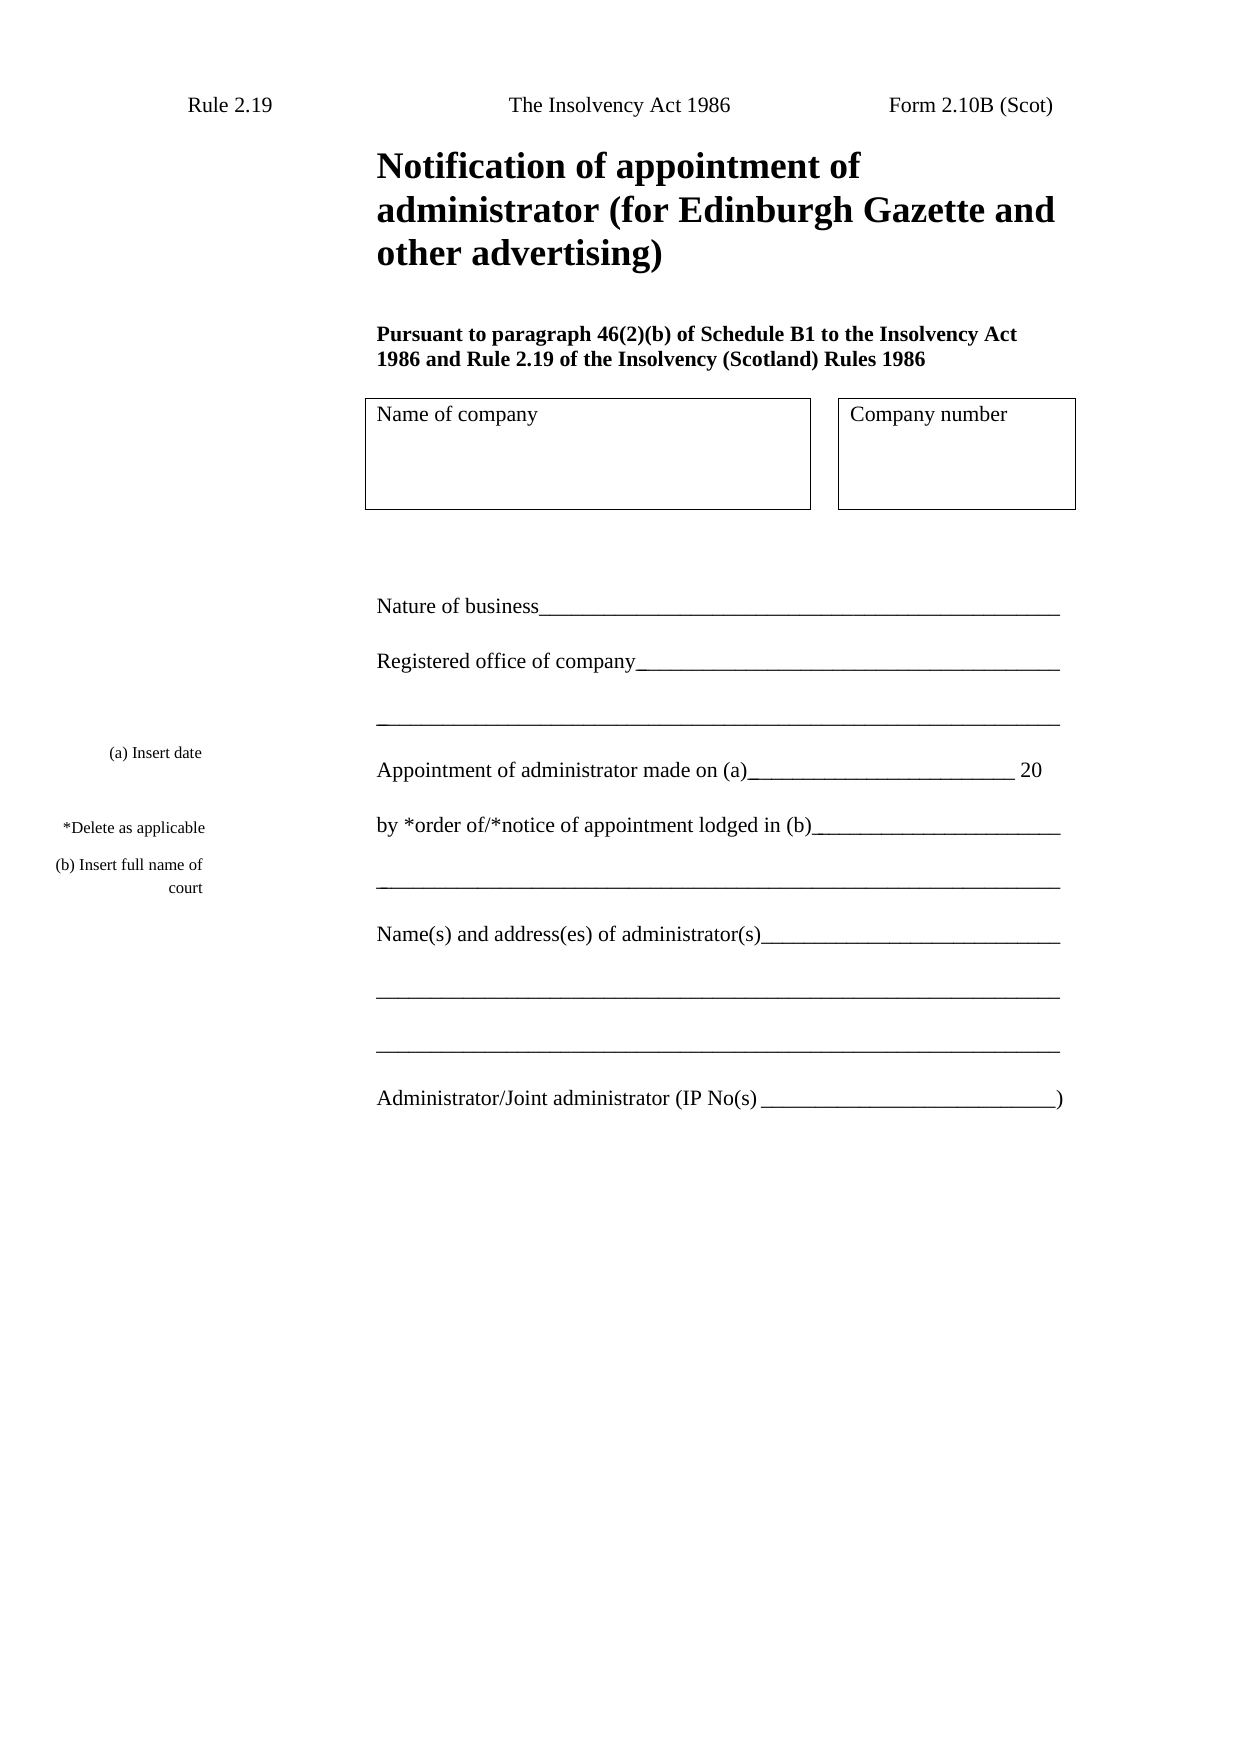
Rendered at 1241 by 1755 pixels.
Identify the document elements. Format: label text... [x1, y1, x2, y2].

table_cell by *order of/*notice of appointment lodged in (b) [365, 810, 1076, 837]
table_cell [187, 591, 365, 619]
table_cell Nature of business [365, 591, 1076, 619]
table_cell Name of company [366, 399, 810, 508]
table_cell [46, 783, 365, 863]
table_cell [365, 864, 1076, 892]
table_cell [217, 755, 365, 782]
table_cell [365, 783, 1076, 810]
table_cell [187, 619, 365, 646]
table_cell [187, 646, 365, 701]
table_cell [365, 564, 1076, 591]
table_cell Pursuant to paragraph 46(2)(b) of Schedule B1 to the Insolvency Act 1986 and Rule 2.19 of the Insolvency (Scotland) Rules 1986 [365, 319, 1076, 371]
table_cell [220, 810, 365, 837]
table_cell [365, 371, 1076, 398]
table_cell [365, 509, 1076, 537]
table_cell [365, 892, 1076, 919]
table_cell [811, 398, 838, 508]
table_cell [365, 537, 1076, 564]
table_cell Registered office of company [365, 646, 1076, 701]
table_cell [365, 619, 1076, 646]
table_cell Appointment of administrator made on (a) 20 [365, 755, 1076, 782]
table_cell [217, 892, 365, 919]
table_cell [187, 919, 365, 1083]
table_cell [187, 319, 365, 371]
table_cell [187, 1083, 365, 1110]
table_cell [30, 837, 365, 919]
table_cell Company number [839, 399, 1075, 508]
table_cell [187, 564, 365, 591]
table_cell [187, 509, 365, 537]
table_cell [365, 837, 1076, 864]
table_cell Administrator/Joint administrator (IP No(s) ) [365, 1083, 1076, 1110]
table_cell [187, 371, 365, 398]
table_header [187, 142, 365, 318]
table_cell Name(s) and address(es) of administrator(s) [365, 919, 1076, 1083]
table_cell [86, 701, 365, 788]
table_cell [217, 864, 365, 892]
text Rule 2.19 The Insolvency Act 1986 Form 2.10B (Scot) [187, 92, 1053, 117]
table_cell [187, 537, 365, 564]
table_header Notification of appointment of administrator (for Edinburgh Gazette and other advertising) [365, 142, 1076, 318]
table_cell [187, 398, 365, 508]
table_cell [365, 701, 1076, 755]
